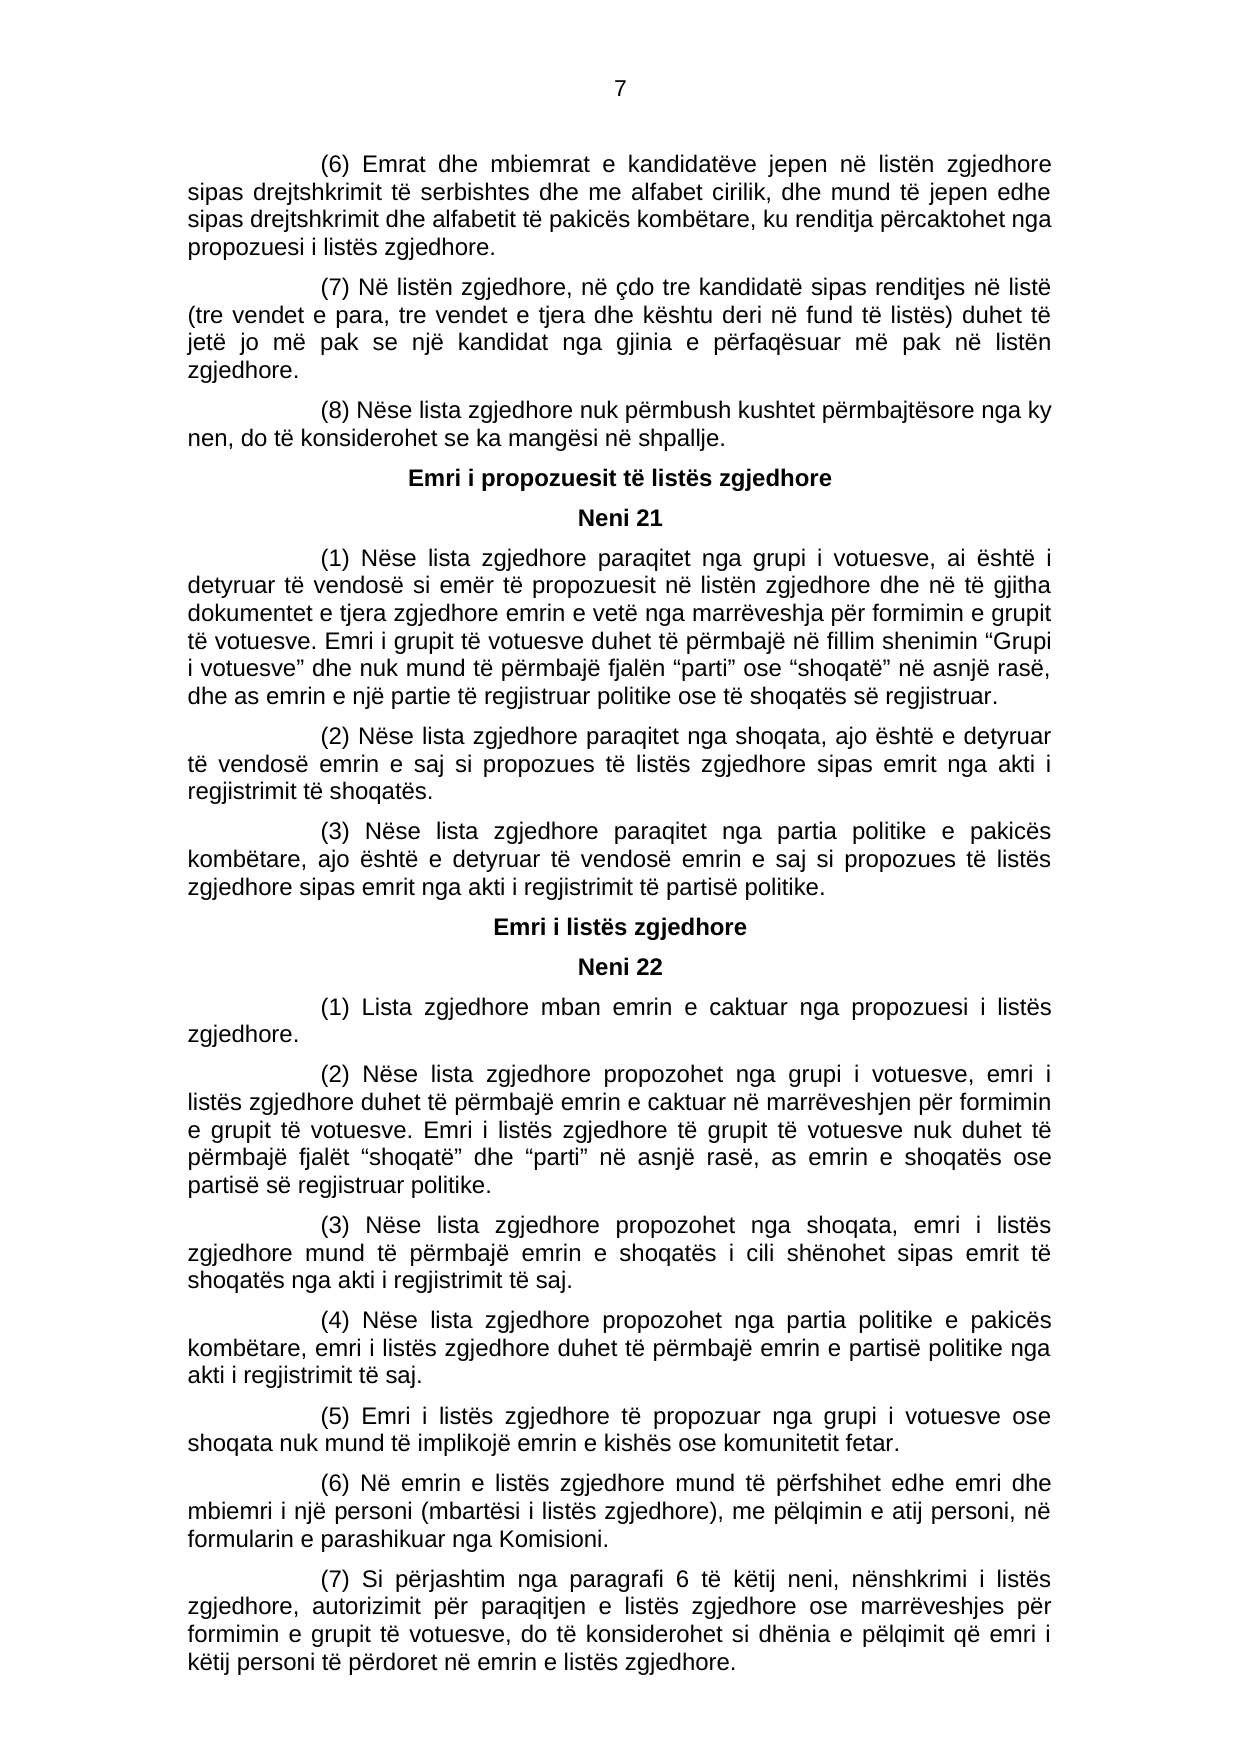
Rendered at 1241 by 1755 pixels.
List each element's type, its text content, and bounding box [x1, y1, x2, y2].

text (7) Në listën zgjedhore, në çdo tre kandidatë sipas renditjes në listë (tre vendet e para, tre vendet e tjera dhe kështu deri në fund të listës) duhet të jetë jo më pak se një kandidat nga gjinia e përfaqësuar më pak në listën zgjedhore. [187, 273, 1053, 383]
text (4) Nëse lista zgjedhore propozohet nga partia politike e pakicës kombëtare, emri i listës zgjedhore duhet të përmbajë emrin e partisë politike nga akti i regjistrimit të saj. [187, 1306, 1053, 1389]
text (1) Nëse lista zgjedhore paraqitet nga grupi i votuesve, ai është i detyruar të vendosë si emër të propozuesit në listën zgjedhore dhe në të gjitha dokumentet e tjera zgjedhore emrin e vetë nga marrëveshja për formimin e grupit të votuesve. Emri i grupit të votuesve duhet të përmbajë në fillim shenimin “Grupi i votuesve” dhe nuk mund të përmbajë fjalën “parti” ose “shoqatë” në asnjë rasë, dhe as emrin e një partie të regjistruar politike ose të shoqatës së regjistruar. [187, 544, 1053, 709]
text Emri i propozuesit të listës zgjedhore [262, 463, 978, 491]
text Emri i listës zgjedhore [262, 912, 978, 940]
text (8) Nëse lista zgjedhore nuk përmbush kushtet përmbajtësore nga ky nen, do të konsiderohet se ka mangësi në shpallje. [187, 396, 1053, 451]
text (5) Emri i listës zgjedhore të propozuar nga grupi i votuesve ose shoqata nuk mund të implikojë emrin e kishës ose komunitetit fetar. [187, 1402, 1053, 1457]
text (3) Nëse lista zgjedhore propozohet nga shoqata, emri i listës zgjedhore mund të përmbajë emrin e shoqatës i cili shënohet sipas emrit të shoqatës nga akti i regjistrimit të saj. [187, 1211, 1053, 1294]
text (3) Nëse lista zgjedhore paraqitet nga partia politike e pakicës kombëtare, ajo është e detyruar të vendosë emrin e saj si propozues të listës zgjedhore sipas emrit nga akti i regjistrimit të partisë politike. [187, 817, 1053, 900]
text (2) Nëse lista zgjedhore paraqitet nga shoqata, ajo është e detyruar të vendosë emrin e saj si propozues të listës zgjedhore sipas emrit nga akti i regjistrimit të shoqatës. [187, 722, 1053, 805]
text (7) Si përjashtim nga paragrafi 6 të këtij neni, nënshkrimi i listës zgjedhore, autorizimit për paraqitjen e listës zgjedhore ose marrëveshjes për formimin e grupit të votuesve, do të konsiderohet si dhënia e pëlqimit që emri i këtij personi të përdoret në emrin e listës zgjedhore. [187, 1564, 1053, 1675]
text Neni 21 [187, 504, 1053, 531]
text (6) Emrat dhe mbiemrat e kandidatëve jepen në listën zgjedhore sipas drejtshkrimit të serbishtes dhe me alfabet cirilik, dhe mund të jepen edhe sipas drejtshkrimit dhe alfabetit të pakicës kombëtare, ku renditja përcaktohet nga propozuesi i listës zgjedhore. [187, 150, 1053, 260]
text (1) Lista zgjedhore mban emrin e caktuar nga propozuesi i listës zgjedhore. [187, 993, 1053, 1048]
text Neni 22 [187, 953, 1053, 980]
text (2) Nëse lista zgjedhore propozohet nga grupi i votuesve, emri i listës zgjedhore duhet të përmbajë emrin e caktuar në marrëveshjen për formimin e grupit të votuesve. Emri i listës zgjedhore të grupit të votuesve nuk duhet të përmbajë fjalët “shoqatë” dhe “parti” në asnjë rasë, as emrin e shoqatës ose partisë së regjistruar politike. [187, 1060, 1053, 1198]
text (6) Në emrin e listës zgjedhore mund të përfshihet edhe emri dhe mbiemri i një personi (mbartësi i listës zgjedhore), me pëlqimin e atij personi, në formularin e parashikuar nga Komisioni. [187, 1469, 1053, 1552]
